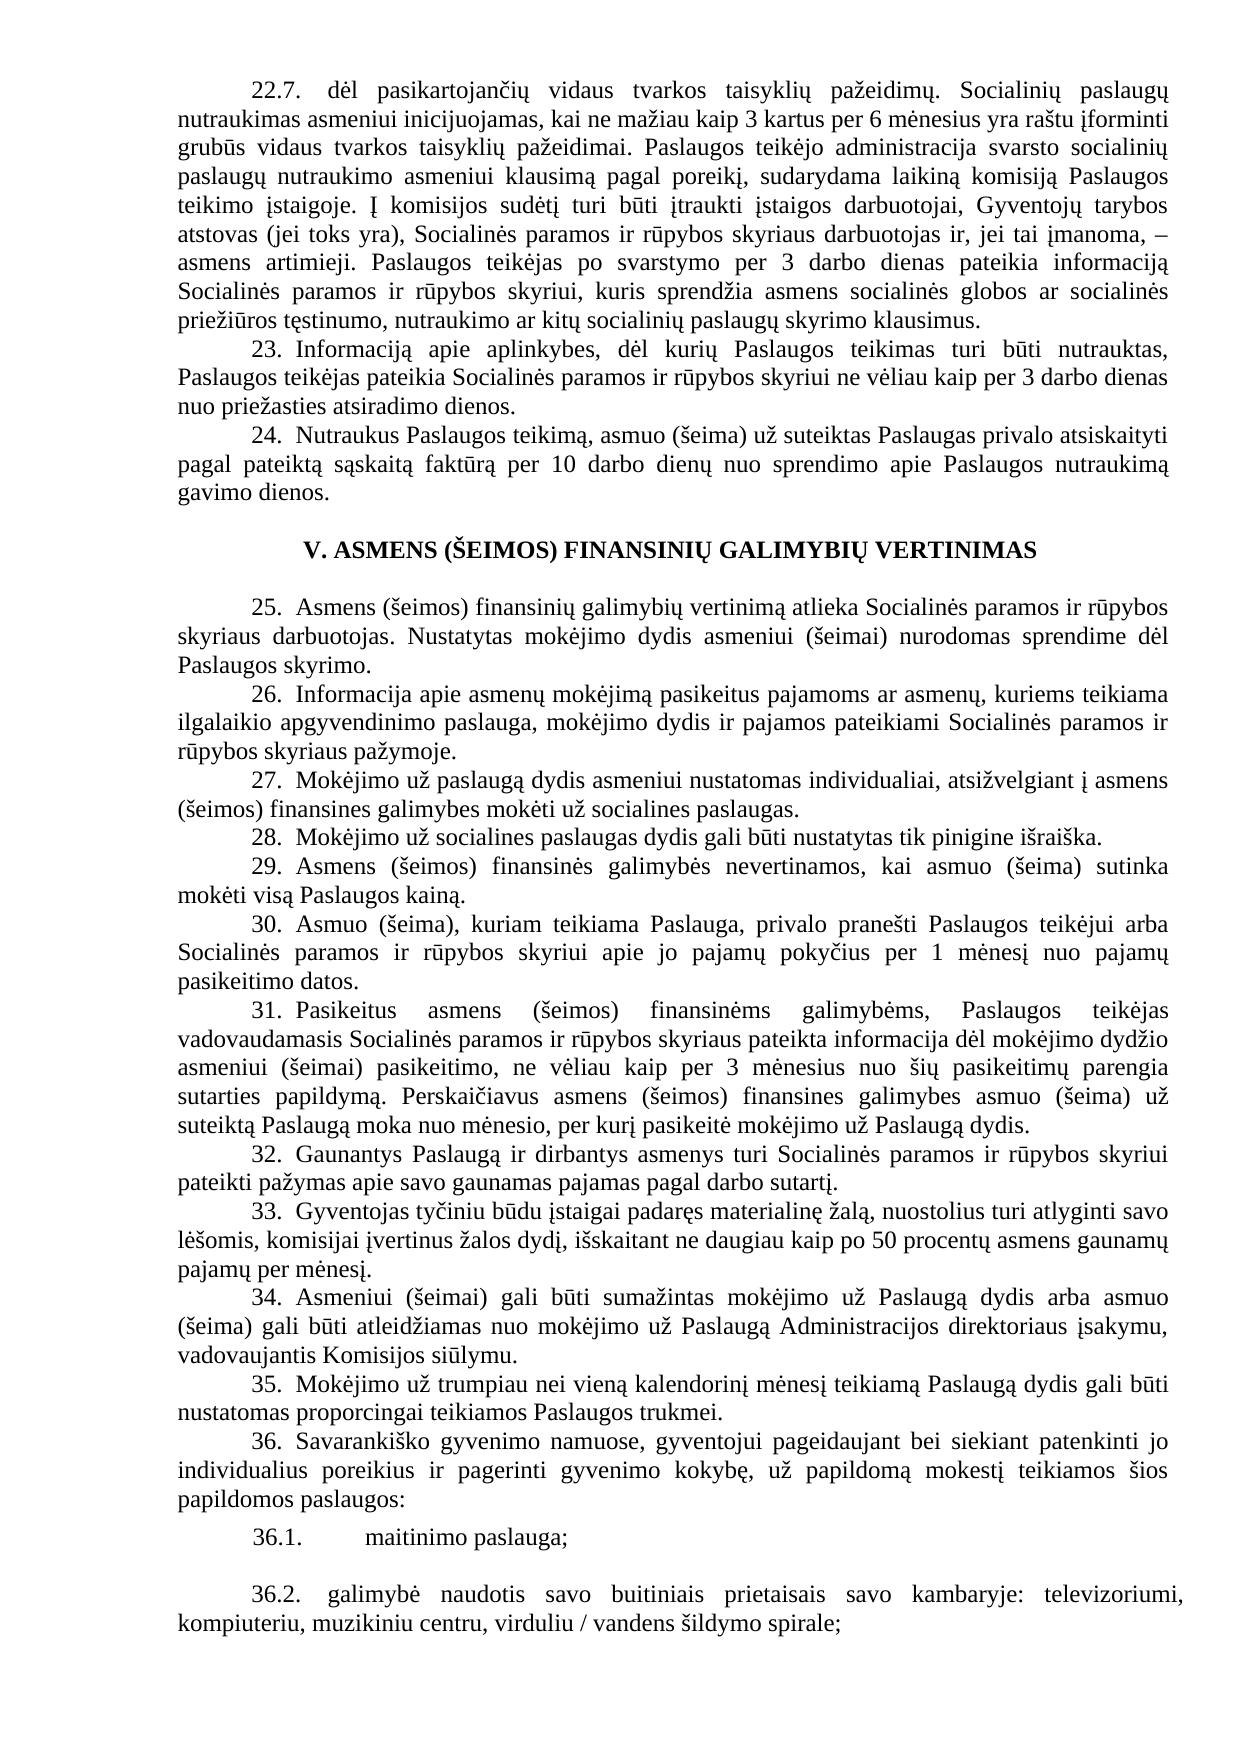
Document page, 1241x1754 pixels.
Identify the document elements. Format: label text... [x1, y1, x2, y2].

text 24. Nutraukus Paslaugos teikimą, asmuo (šeima) už suteiktas Paslaugas privalo atsiskaityti pagal pateiktą sąskaitą faktūrą per 10 darbo dienų nuo sprendimo apie Paslaugos nutraukimą gavimo dienos. [177, 420, 1169, 506]
text 27. Mokėjimo už paslaugą dydis asmeniui nustatomas individualiai, atsižvelgiant į asmens (šeimos) finansines galimybes mokėti už socialines paslaugas. [177, 765, 1169, 822]
text 26. Informacija apie asmenų mokėjimą pasikeitus pajamoms ar asmenų, kuriems teikiama ilgalaikio apgyvendinimo paslauga, mokėjimo dydis ir pajamos pateikiami Socialinės paramos ir rūpybos skyriaus pažymoje. [177, 679, 1169, 765]
text 28. Mokėjimo už socialines paslaugas dydis gali būti nustatytas tik pinigine išraiška. [177, 822, 1169, 851]
text 34. Asmeniui (šeimai) gali būti sumažintas mokėjimo už Paslaugą dydis arba asmuo (šeima) gali būti atleidžiamas nuo mokėjimo už Paslaugą Administracijos direktoriaus įsakymu, vadovaujantis Komisijos siūlymu. [177, 1282, 1169, 1369]
text 32. Gaunantys Paslaugą ir dirbantys asmenys turi Socialinės paramos ir rūpybos skyriui pateikti pažymas apie savo gaunamas pajamas pagal darbo sutartį. [177, 1139, 1169, 1196]
text 23. Informaciją apie aplinkybes, dėl kurių Paslaugos teikimas turi būti nutrauktas, Paslaugos teikėjas pateikia Socialinės paramos ir rūpybos skyriui ne vėliau kaip per 3 darbo dienas nuo priežasties atsiradimo dienos. [177, 334, 1169, 420]
text 31. Pasikeitus asmens (šeimos) finansinėms galimybėms, Paslaugos teikėjas vadovaudamasis Socialinės paramos ir rūpybos skyriaus pateikta informacija dėl mokėjimo dydžio asmeniui (šeimai) pasikeitimo, ne vėliau kaip per 3 mėnesius nuo šių pasikeitimų parengia sutarties papildymą. Perskaičiavus asmens (šeimos) finansines galimybes asmuo (šeima) už suteiktą Paslaugą moka nuo mėnesio, per kurį pasikeitė mokėjimo už Paslaugą dydis. [177, 995, 1169, 1139]
text V. ASMENS (ŠEIMOS) FINANSINIŲ GALIMYBIŲ VERTINIMAS [177, 535, 1169, 564]
text 30. Asmuo (šeima), kuriam teikiama Paslauga, privalo pranešti Paslaugos teikėjui arba Socialinės paramos ir rūpybos skyriui apie jo pajamų pokyčius per 1 mėnesį nuo pajamų pasikeitimo datos. [177, 909, 1169, 995]
text 36. Savarankiško gyvenimo namuose, gyventojui pageidaujant bei siekiant patenkinti jo individualius poreikius ir pagerinti gyvenimo kokybę, už papildomą mokestį teikiamos šios papildomos paslaugos: [177, 1426, 1169, 1512]
text 29. Asmens (šeimos) finansinės galimybės nevertinamos, kai asmuo (šeima) sutinka mokėti visą Paslaugos kainą. [177, 851, 1169, 909]
text 36.2. galimybė naudotis savo buitiniais prietaisais savo kambaryje: televizoriumi, kompiuteriu, muzikiniu centru, virduliu / vandens šildymo spirale; [177, 1579, 1184, 1637]
text 22.7. dėl pasikartojančių vidaus tvarkos taisyklių pažeidimų. Socialinių paslaugų nutraukimas asmeniui inicijuojamas, kai ne mažiau kaip 3 kartus per 6 mėnesius yra raštu įforminti grubūs vidaus tvarkos taisyklių pažeidimai. Paslaugos teikėjo administracija svarsto socialinių paslaugų nutraukimo asmeniui klausimą pagal poreikį, sudarydama laikiną komisiją Paslaugos teikimo įstaigoje. Į komisijos sudėtį turi būti įtraukti įstaigos darbuotojai, Gyventojų tarybos atstovas (jei toks yra), Socialinės paramos ir rūpybos skyriaus darbuotojas ir, jei tai įmanoma, – asmens artimieji. Paslaugos teikėjas po svarstymo per 3 darbo dienas pateikia informaciją Socialinės paramos ir rūpybos skyriui, kuris sprendžia asmens socialinės globos ar socialinės priežiūros tęstinumo, nutraukimo ar kitų socialinių paslaugų skyrimo klausimus. [177, 75, 1169, 334]
text 35. Mokėjimo už trumpiau nei vieną kalendorinį mėnesį teikiamą Paslaugą dydis gali būti nustatomas proporcingai teikiamos Paslaugos trukmei. [177, 1369, 1169, 1426]
text 25. Asmens (šeimos) finansinių galimybių vertinimą atlieka Socialinės paramos ir rūpybos skyriaus darbuotojas. Nustatytas mokėjimo dydis asmeniui (šeimai) nurodomas sprendime dėl Paslaugos skyrimo. [177, 592, 1169, 679]
text 33. Gyventojas tyčiniu būdu įstaigai padaręs materialinę žalą, nuostolius turi atlyginti savo lėšomis, komisijai įvertinus žalos dydį, išskaitant ne daugiau kaip po 50 procentų asmens gaunamų pajamų per mėnesį. [177, 1196, 1169, 1282]
text 36.1. maitinimo paslauga; [252, 1522, 1184, 1551]
